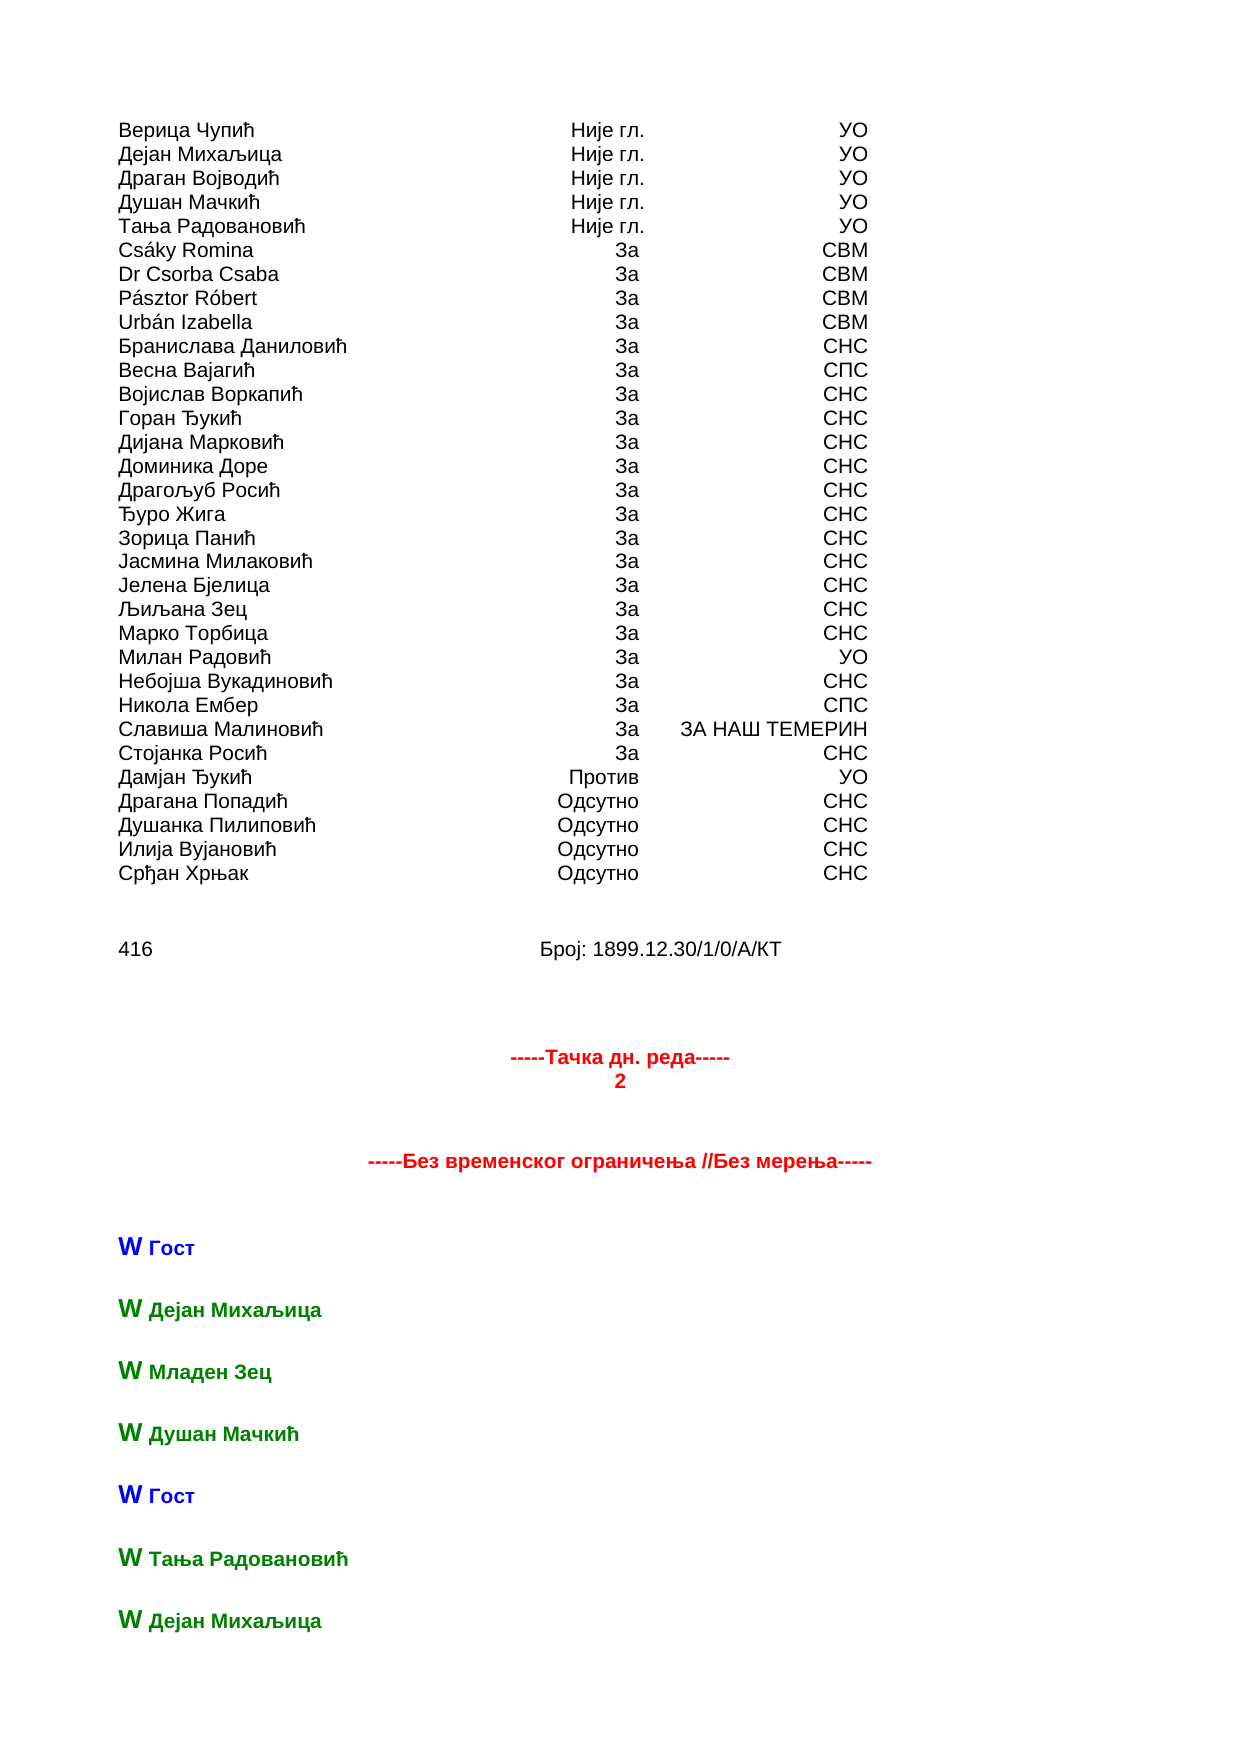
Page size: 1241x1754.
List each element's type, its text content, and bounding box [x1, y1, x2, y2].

text Љиљана Зец За СНС [118, 597, 1122, 621]
text Pásztor Róbert За СВМ [118, 286, 1122, 310]
text Urbán Izabella За СВМ [118, 310, 1122, 334]
text 416 Број: 1899.12.30/1/0/A/КТ [118, 937, 1122, 961]
text Небојша Вукадиновић За СНС [118, 669, 1122, 693]
text Јелена Бјелица За СНС [118, 573, 1122, 597]
text Горан Ђукић За СНС [118, 406, 1122, 429]
text W Тања Радовановић [118, 1539, 1122, 1573]
text W Гост [118, 1229, 1122, 1263]
text Бранислава Даниловић За СНС [118, 334, 1122, 358]
text Драгана Попадић Одсутно СНС [118, 789, 1122, 813]
text Верица Чупић Није гл. УО [118, 118, 1122, 142]
text -----Тачка дн. реда----- [118, 1045, 1122, 1069]
text Душан Мачкић Није гл. УО [118, 190, 1122, 214]
text W Душан Мачкић [118, 1415, 1122, 1449]
text W Дејан Михаљица [118, 1601, 1122, 1635]
text Славиша Малиновић За ЗА НАШ ТЕМЕРИН [118, 717, 1122, 741]
text Csáky Romina За СВМ [118, 238, 1122, 262]
text Драган Војводић Није гл. УО [118, 166, 1122, 190]
text Милан Радовић За УО [118, 645, 1122, 669]
text Ђуро Жига За СНС [118, 501, 1122, 525]
text Илија Вујановић Одсутно СНС [118, 837, 1122, 861]
text Дијана Марковић За СНС [118, 429, 1122, 453]
text Тања Радовановић Није гл. УО [118, 214, 1122, 238]
text Марко Торбица За СНС [118, 621, 1122, 645]
text Никола Ембер За СПС [118, 693, 1122, 717]
text W Младен Зец [118, 1353, 1122, 1387]
text -----Без временског ограничења //Без мерења----- [118, 1149, 1122, 1173]
text 2 [118, 1069, 1122, 1093]
text Доминика Доре За СНС [118, 453, 1122, 477]
text W Гост [118, 1477, 1122, 1511]
text Дамјан Ђукић Против УО [118, 765, 1122, 789]
text Стојанка Росић За СНС [118, 741, 1122, 765]
text Војислав Воркапић За СНС [118, 382, 1122, 406]
text W Дејан Михаљица [118, 1291, 1122, 1325]
text Зорица Панић За СНС [118, 525, 1122, 549]
text Срђан Хрњак Одсутно СНС [118, 861, 1122, 885]
text Весна Вајагић За СПС [118, 358, 1122, 382]
text Јасмина Милаковић За СНС [118, 549, 1122, 573]
text Дејан Михаљица Није гл. УО [118, 142, 1122, 166]
text Драгољуб Росић За СНС [118, 477, 1122, 501]
text Душанка Пилиповић Одсутно СНС [118, 813, 1122, 837]
text Dr Csorba Csaba За СВМ [118, 262, 1122, 286]
